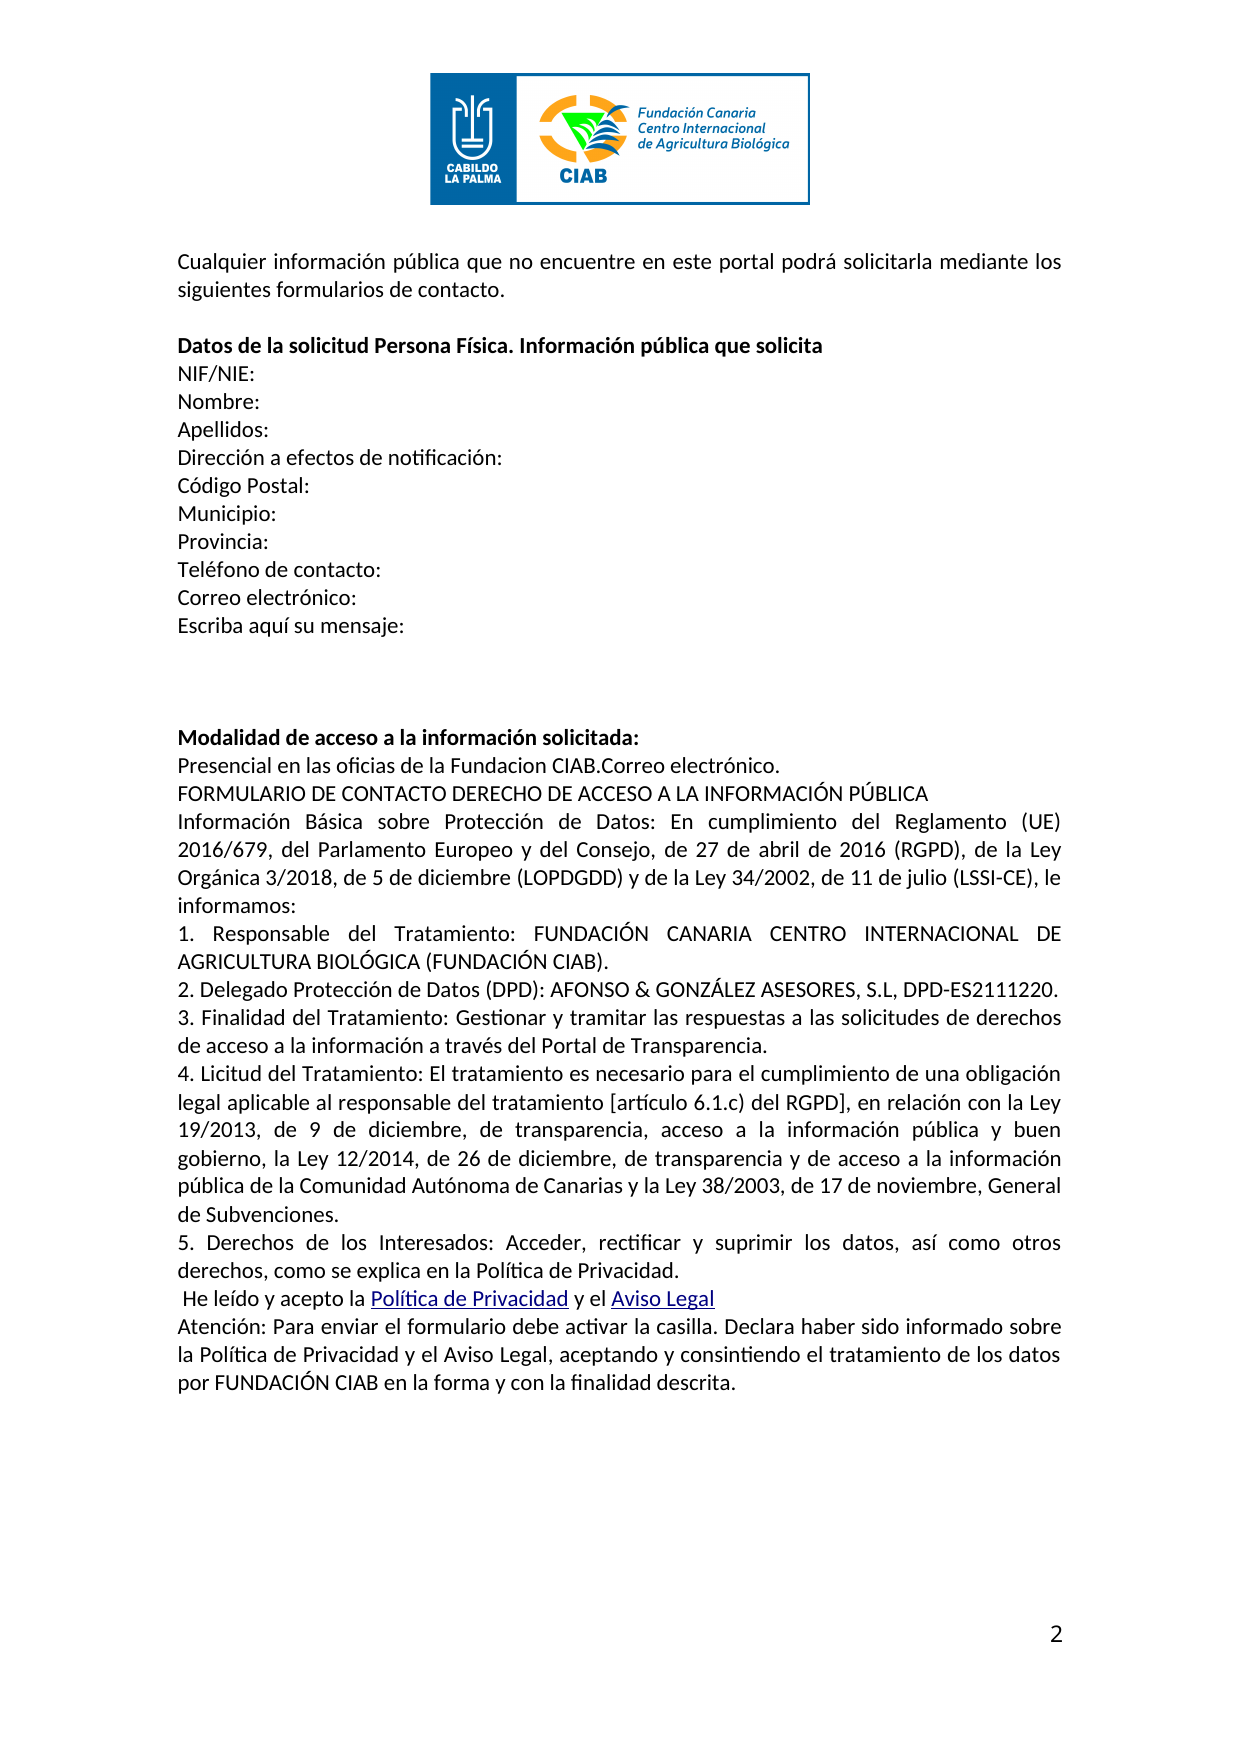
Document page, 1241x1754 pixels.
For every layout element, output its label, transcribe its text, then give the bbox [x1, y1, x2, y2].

text Dirección a efectos de notificación: [177, 443, 1063, 471]
text Cualquier información pública que no encuentre en este portal podrá solicitarla mediante los siguientes formularios de contacto. [177, 247, 1063, 303]
text 5. Derechos de los Interesados: Acceder, rectificar y suprimir los datos, así como otros derechos, como se explica en la Política de Privacidad. [177, 1228, 1063, 1284]
text Nombre: [177, 387, 1063, 415]
text Escriba aquí su mensaje: [177, 611, 1063, 639]
text 1. Responsable del Tratamiento: FUNDACIÓN CANARIA CENTRO INTERNACIONAL DE AGRICULTURA BIOLÓGICA (FUNDACIÓN CIAB). [177, 919, 1063, 976]
text 3. Finalidad del Tratamiento: Gestionar y tramitar las respuestas a las solicitudes de derechos de acceso a la información a través del Portal de Transparencia. [177, 1003, 1063, 1059]
text Apellidos: [177, 415, 1063, 443]
text He leído y acepto la Política de Privacidad y el Aviso Legal [177, 1284, 1063, 1312]
text Municipio: [177, 499, 1063, 527]
text FORMULARIO DE CONTACTO DERECHO DE ACCESO A LA INFORMACIÓN PÚBLICA [177, 779, 1063, 807]
text Código Postal: [177, 471, 1063, 499]
text 2. Delegado Protección de Datos (DPD): AFONSO & GONZÁLEZ ASESORES, S.L, DPD-ES2111220. [177, 976, 1063, 1003]
text Atención: Para enviar el formulario debe activar la casilla. Declara haber sido informado sobre la Política de Privacidad y el Aviso Legal, aceptando y consintiendo el tratamiento de los datos por FUNDACIÓN CIAB en la forma y con la finalidad descrita. [177, 1312, 1063, 1396]
text Provincia: [177, 527, 1063, 555]
text 4. Licitud del Tratamiento: El tratamiento es necesario para el cumplimiento de una obligación legal aplicable al responsable del tratamiento [artículo 6.1.c) del RGPD], en relación con la Ley 19/2013, de 9 de diciembre, de transparencia, acceso a la información pública y buen gobierno, la Ley 12/2014, de 26 de diciembre, de transparencia y de acceso a la información pública de la Comunidad Autónoma de Canarias y la Ley 38/2003, de 17 de noviembre, General de Subvenciones. [177, 1059, 1063, 1228]
text Presencial en las oficias de la Fundacion CIAB.Correo electrónico. [177, 751, 1063, 779]
text Datos de la solicitud Persona Física. Información pública que solicita [177, 331, 1063, 359]
text NIF/NIE: [177, 359, 1063, 387]
text Modalidad de acceso a la información solicitada: [177, 723, 1063, 751]
text Información Básica sobre Protección de Datos: En cumplimiento del Reglamento (UE) 2016/679, del Parlamento Europeo y del Consejo, de 27 de abril de 2016 (RGPD), de la Ley Orgánica 3/2018, de 5 de diciembre (LOPDGDD) y de la Ley 34/2002, de 11 de julio (LSSI-CE), le informamos: [177, 807, 1063, 919]
text Correo electrónico: [177, 583, 1063, 611]
text Teléfono de contacto: [177, 555, 1063, 583]
